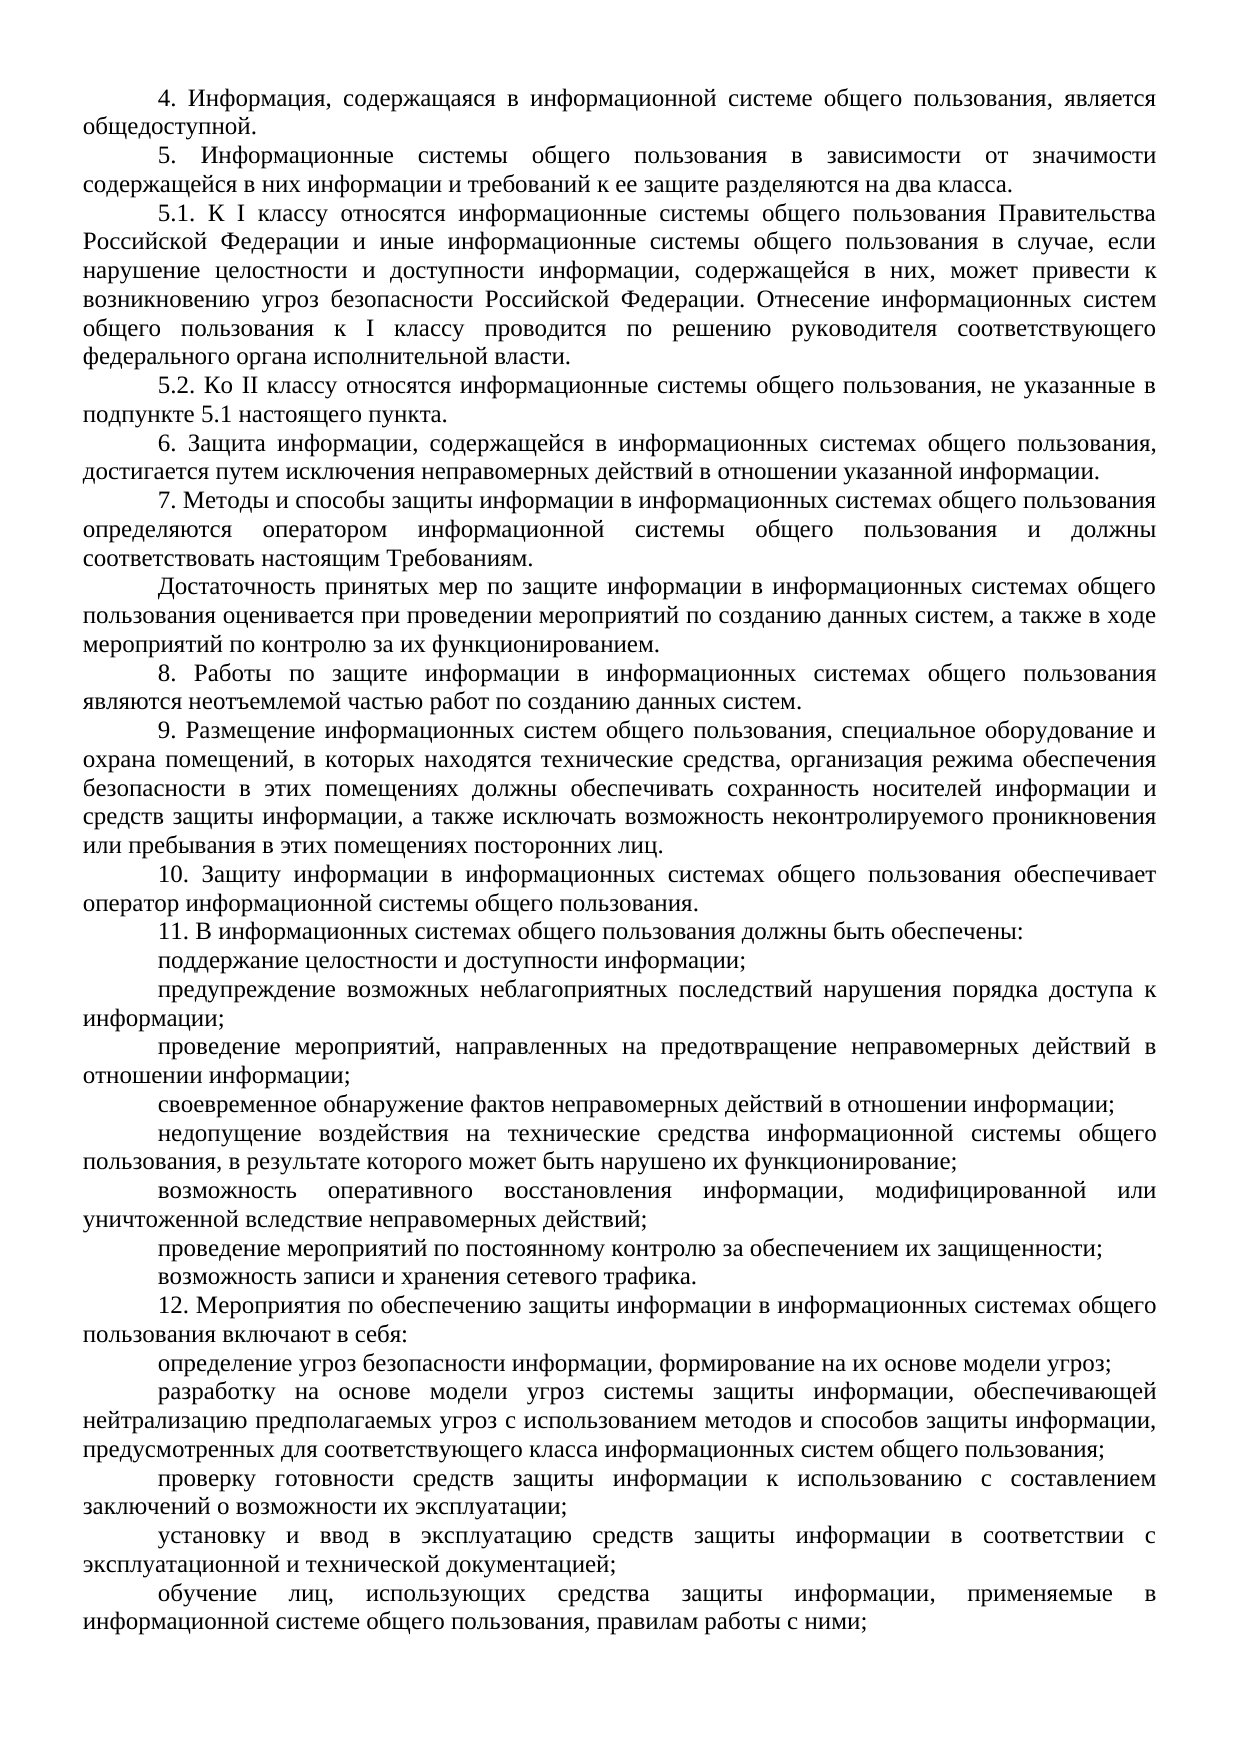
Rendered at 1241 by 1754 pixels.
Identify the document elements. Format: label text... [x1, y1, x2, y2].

text 9. Размещение информационных систем общего пользования, специальное оборудование и охрана помещений, в которых находятся технические средства, организация режима обеспечения безопасности в этих помещениях должны обеспечивать сохранность носителей информации и средств защиты информации, а также исключать возможность неконтролируемого проникновения или пребывания в этих помещениях посторонних лиц. [83, 715, 1157, 859]
text предупреждение возможных неблагоприятных последствий нарушения порядка доступа к информации; [83, 974, 1157, 1031]
text 6. Защита информации, содержащейся в информационных системах общего пользования, достигается путем исключения неправомерных действий в отношении указанной информации. [83, 428, 1157, 485]
text 11. В информационных системах общего пользования должны быть обеспечены: [83, 916, 1157, 945]
text возможность записи и хранения сетевого трафика. [83, 1261, 1157, 1290]
text обучение лиц, использующих средства защиты информации, применяемые в информационной системе общего пользования, правилам работы с ними; [83, 1578, 1157, 1635]
text поддержание целостности и доступности информации; [83, 945, 1157, 974]
text 5.2. Ко II классу относятся информационные системы общего пользования, не указанные в подпункте 5.1 настоящего пункта. [83, 370, 1157, 428]
text разработку на основе модели угроз системы защиты информации, обеспечивающей нейтрализацию предполагаемых угроз с использованием методов и способов защиты информации, предусмотренных для соответствующего класса информационных систем общего пользования; [83, 1376, 1157, 1463]
text 4. Информация, содержащаяся в информационной системе общего пользования, является общедоступной. [83, 83, 1157, 140]
text 7. Методы и способы защиты информации в информационных системах общего пользования определяются оператором информационной системы общего пользования и должны соответствовать настоящим Требованиям. [83, 485, 1157, 571]
text Достаточность принятых мер по защите информации в информационных системах общего пользования оценивается при проведении мероприятий по созданию данных систем, а также в ходе мероприятий по контролю за их функционированием. [83, 571, 1157, 658]
text 8. Работы по защите информации в информационных системах общего пользования являются неотъемлемой частью работ по созданию данных систем. [83, 658, 1157, 715]
text недопущение воздействия на технические средства информационной системы общего пользования, в результате которого может быть нарушено их функционирование; [83, 1118, 1157, 1175]
text установку и ввод в эксплуатацию средств защиты информации в соответствии с эксплуатационной и технической документацией; [83, 1520, 1157, 1578]
text проверку готовности средств защиты информации к использованию с составлением заключений о возможности их эксплуатации; [83, 1463, 1157, 1520]
text 5. Информационные системы общего пользования в зависимости от значимости содержащейся в них информации и требований к ее защите разделяются на два класса. [83, 140, 1157, 198]
text 5.1. К I классу относятся информационные системы общего пользования Правительства Российской Федерации и иные информационные системы общего пользования в случае, если нарушение целостности и доступности информации, содержащейся в них, может привести к возникновению угроз безопасности Российской Федерации. Отнесение информационных систем общего пользования к I классу проводится по решению руководителя соответствующего федерального органа исполнительной власти. [83, 198, 1157, 370]
text своевременное обнаружение фактов неправомерных действий в отношении информации; [83, 1089, 1157, 1118]
text проведение мероприятий, направленных на предотвращение неправомерных действий в отношении информации; [83, 1031, 1157, 1089]
text 12. Мероприятия по обеспечению защиты информации в информационных системах общего пользования включают в себя: [83, 1290, 1157, 1348]
text 10. Защиту информации в информационных системах общего пользования обеспечивает оператор информационной системы общего пользования. [83, 859, 1157, 916]
text возможность оперативного восстановления информации, модифицированной или уничтоженной вследствие неправомерных действий; [83, 1175, 1157, 1233]
text проведение мероприятий по постоянному контролю за обеспечением их защищенности; [83, 1233, 1157, 1261]
text определение угроз безопасности информации, формирование на их основе модели угроз; [83, 1348, 1157, 1376]
